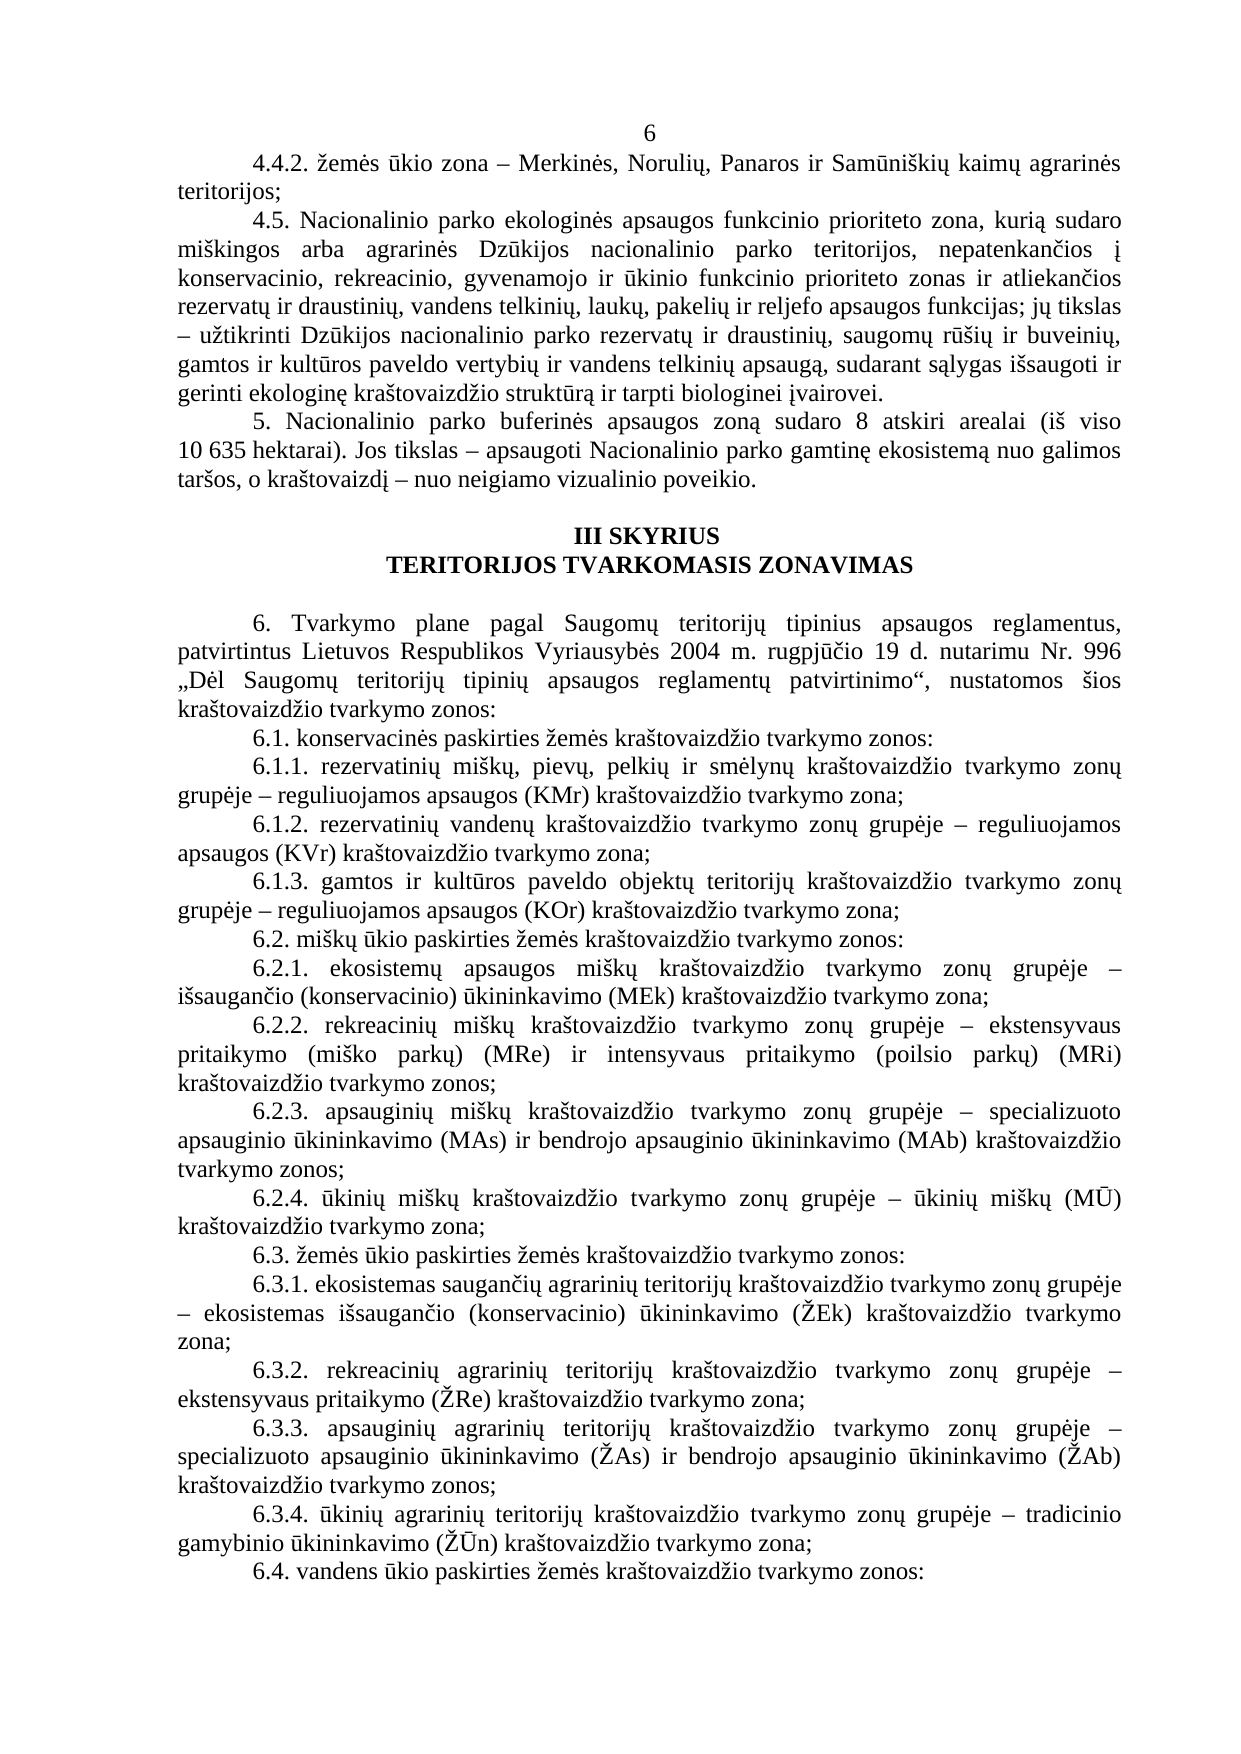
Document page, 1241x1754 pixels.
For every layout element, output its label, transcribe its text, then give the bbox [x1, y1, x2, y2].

text 6.2.4. ūkinių miškų kraštovaizdžio tvarkymo zonų grupėje – ūkinių miškų (MŪ) kraštovaizdžio tvarkymo zona; [177, 1183, 1122, 1240]
text 6.3.1. ekosistemas saugančių agrarinių teritorijų kraštovaizdžio tvarkymo zonų grupėje – ekosistemas išsaugančio (konservacinio) ūkininkavimo (ŽEk) kraštovaizdžio tvarkymo zona; [177, 1269, 1122, 1355]
text 5. Nacionalinio parko buferinės apsaugos zoną sudaro 8 atskiri arealai (iš viso 10 635 hektarai). Jos tikslas – apsaugoti Nacionalinio parko gamtinę ekosistemą nuo galimos taršos, o kraštovaizdį – nuo neigiamo vizualinio poveikio. [177, 406, 1122, 493]
text 6.4. vandens ūkio paskirties žemės kraštovaizdžio tvarkymo zonos: [177, 1556, 1122, 1585]
text 6.2.3. apsauginių miškų kraštovaizdžio tvarkymo zonų grupėje – specializuoto apsauginio ūkininkavimo (MAs) ir bendrojo apsauginio ūkininkavimo (MAb) kraštovaizdžio tvarkymo zonos; [177, 1096, 1122, 1183]
text 6.2.2. rekreacinių miškų kraštovaizdžio tvarkymo zonų grupėje – ekstensyvaus pritaikymo (miško parkų) (MRe) ir intensyvaus pritaikymo (poilsio parkų) (MRi) kraštovaizdžio tvarkymo zonos; [177, 1010, 1122, 1096]
text 6.3.2. rekreacinių agrarinių teritorijų kraštovaizdžio tvarkymo zonų grupėje – ekstensyvaus pritaikymo (ŽRe) kraštovaizdžio tvarkymo zona; [177, 1355, 1122, 1413]
text 6.2.1. ekosistemų apsaugos miškų kraštovaizdžio tvarkymo zonų grupėje – išsaugančio (konservacinio) ūkininkavimo (MEk) kraštovaizdžio tvarkymo zona; [177, 953, 1122, 1010]
text 6. Tvarkymo plane pagal Saugomų teritorijų tipinius apsaugos reglamentus, patvirtintus Lietuvos Respublikos Vyriausybės 2004 m. rugpjūčio 19 d. nutarimu Nr. 996 „Dėl Saugomų teritorijų tipinių apsaugos reglamentų patvirtinimo“, nustatomos šios kraštovaizdžio tvarkymo zonos: [177, 608, 1122, 723]
text 6.2. miškų ūkio paskirties žemės kraštovaizdžio tvarkymo zonos: [177, 924, 1122, 953]
text 6.3.4. ūkinių agrarinių teritorijų kraštovaizdžio tvarkymo zonų grupėje – tradicinio gamybinio ūkininkavimo (ŽŪn) kraštovaizdžio tvarkymo zona; [177, 1499, 1122, 1556]
text 6.1.3. gamtos ir kultūros paveldo objektų teritorijų kraštovaizdžio tvarkymo zonų grupėje – reguliuojamos apsaugos (KOr) kraštovaizdžio tvarkymo zona; [177, 866, 1122, 924]
text 6.1.1. rezervatinių miškų, pievų, pelkių ir smėlynų kraštovaizdžio tvarkymo zonų grupėje – reguliuojamos apsaugos (KMr) kraštovaizdžio tvarkymo zona; [177, 751, 1122, 809]
text 4.4.2. žemės ūkio zona – Merkinės, Norulių, Panaros ir Samūniškių kaimų agrarinės teritorijos; [177, 148, 1122, 205]
text TERITORIJOS TVARKOMASIS ZONAVIMAS [177, 550, 1122, 579]
text III skyrius [177, 521, 1122, 550]
text 6.3.3. apsauginių agrarinių teritorijų kraštovaizdžio tvarkymo zonų grupėje – specializuoto apsauginio ūkininkavimo (ŽAs) ir bendrojo apsauginio ūkininkavimo (ŽAb) kraštovaizdžio tvarkymo zonos; [177, 1413, 1122, 1499]
text 4.5. Nacionalinio parko ekologinės apsaugos funkcinio prioriteto zona, kurią sudaro miškingos arba agrarinės Dzūkijos nacionalinio parko teritorijos, nepatenkančios į konservacinio, rekreacinio, gyvenamojo ir ūkinio funkcinio prioriteto zonas ir atliekančios rezervatų ir draustinių, vandens telkinių, laukų, pakelių ir reljefo apsaugos funkcijas; jų tikslas – užtikrinti Dzūkijos nacionalinio parko rezervatų ir draustinių, saugomų rūšių ir buveinių, gamtos ir kultūros paveldo vertybių ir vandens telkinių apsaugą, sudarant sąlygas išsaugoti ir gerinti ekologinę kraštovaizdžio struktūrą ir tarpti biologinei įvairovei. [177, 205, 1122, 406]
text 6.1. konservacinės paskirties žemės kraštovaizdžio tvarkymo zonos: [177, 723, 1122, 751]
text 6.3. žemės ūkio paskirties žemės kraštovaizdžio tvarkymo zonos: [177, 1240, 1122, 1269]
text 6.1.2. rezervatinių vandenų kraštovaizdžio tvarkymo zonų grupėje – reguliuojamos apsaugos (KVr) kraštovaizdžio tvarkymo zona; [177, 809, 1122, 866]
